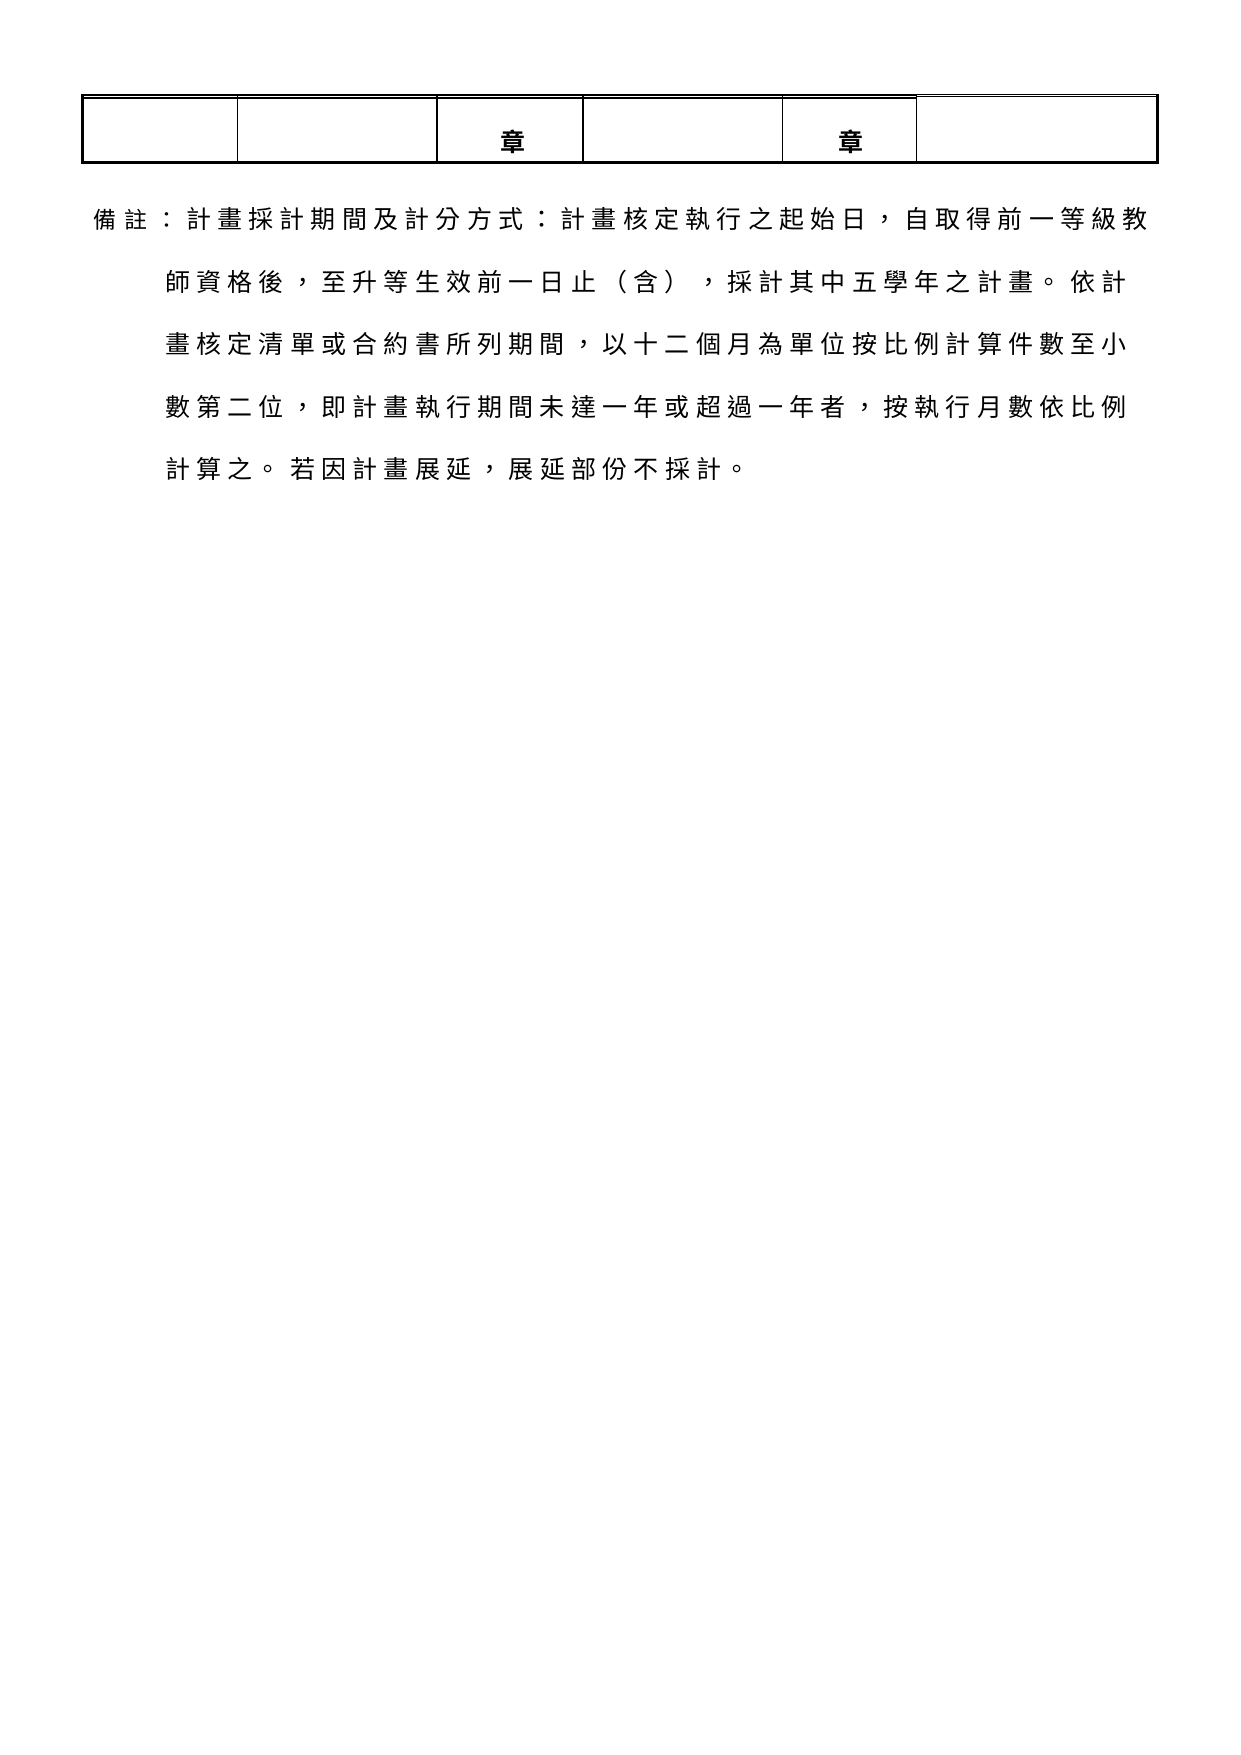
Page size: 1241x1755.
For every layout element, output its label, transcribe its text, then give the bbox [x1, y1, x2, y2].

text 備註：計畫採計期間及計分方式：計畫核定執行之起始日，自取得前一等級教師資格後，至升等生效前一日止（含），採計其中五學年之計畫。依計畫核定清單或合約書所列期間，以十二個月為單位按比例計算件數至小數第二位，即計畫執行期間未達一年或超過一年者，按執行月數依比例計算之。若因計畫展延，展延部份不採計。 [89, 176, 1151, 489]
table_cell 系教評會 主席核章 [438, 99, 582, 161]
table_cell 院教評會 主席核章 [783, 99, 916, 161]
table_cell [84, 99, 237, 161]
table_cell [917, 97, 1156, 161]
table_cell [238, 99, 436, 161]
table_cell [584, 99, 782, 161]
